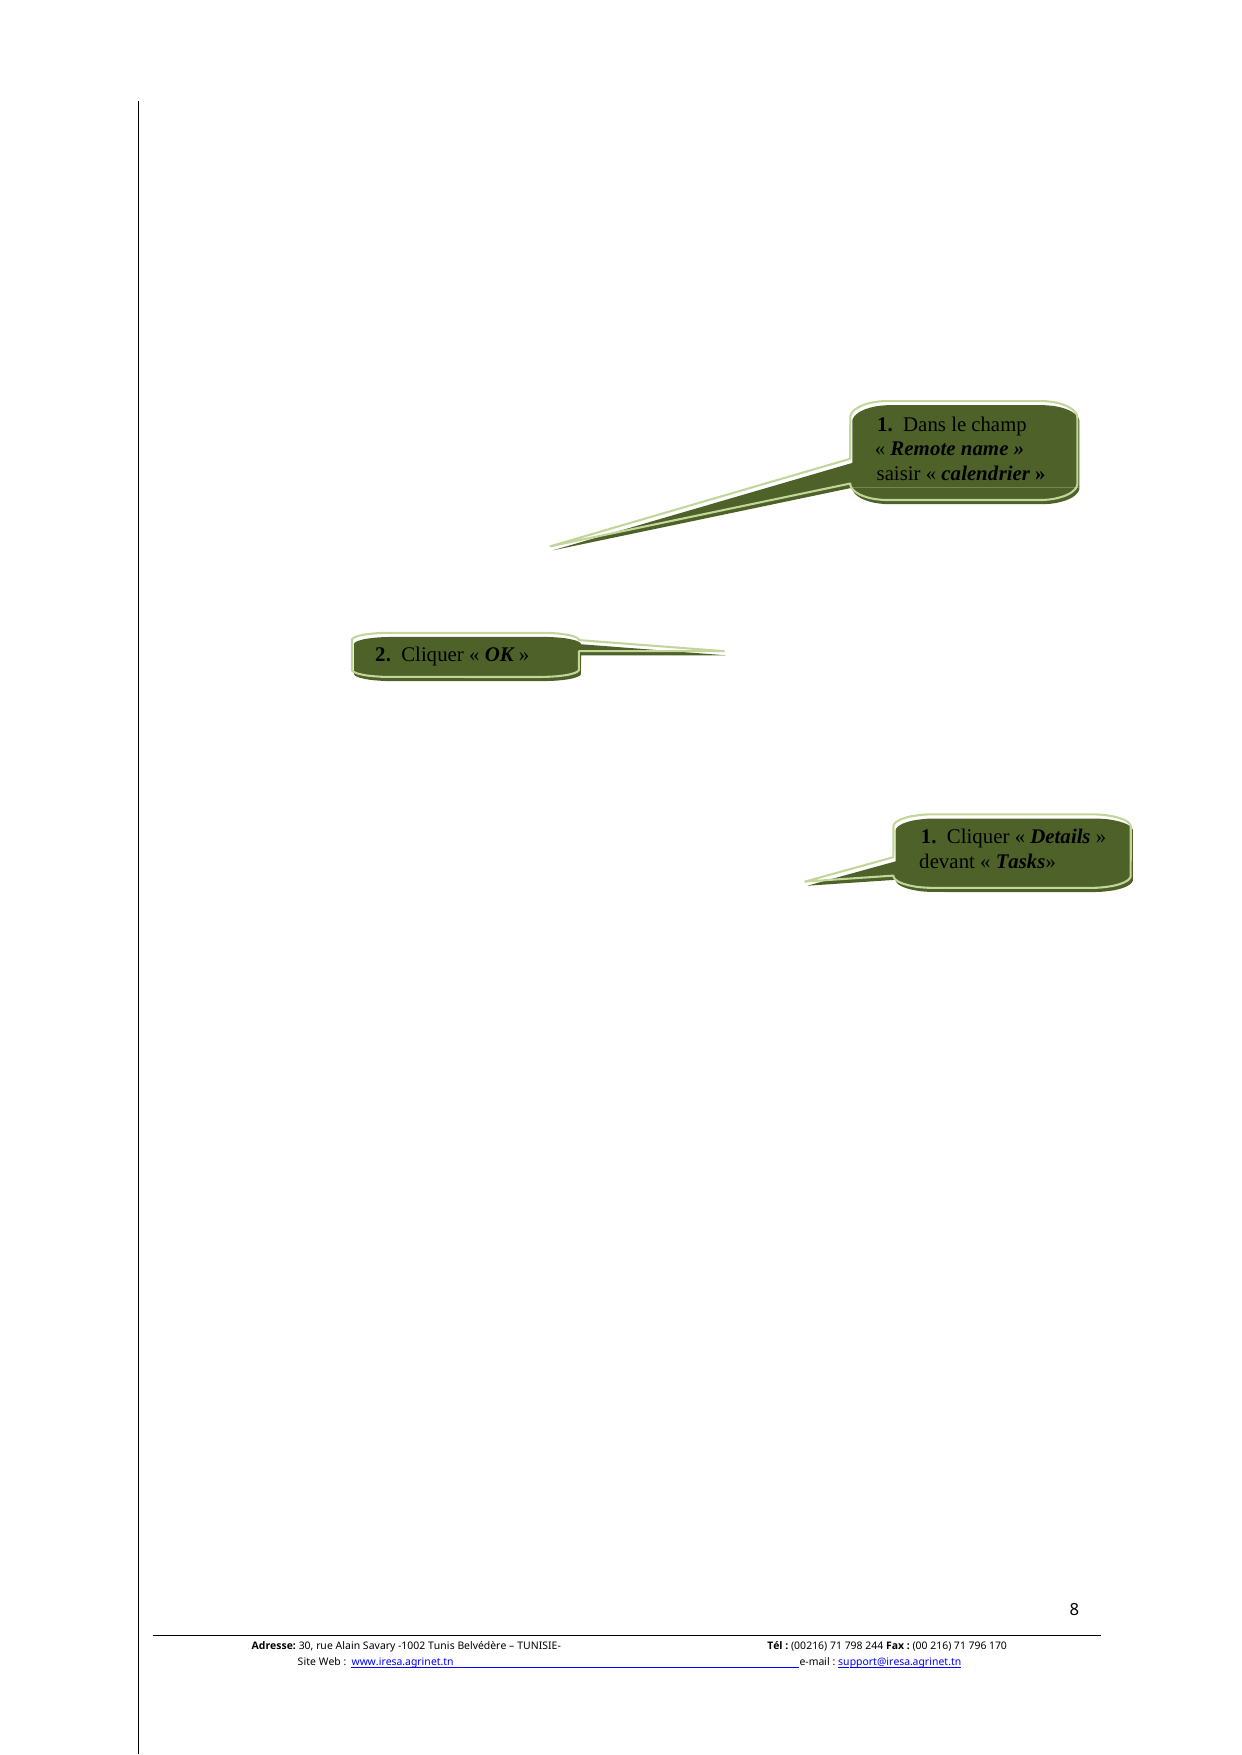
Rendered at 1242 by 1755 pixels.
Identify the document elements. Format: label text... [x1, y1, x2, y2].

text 1. Cliquer « Details » [175, 824, 892, 848]
text 1. Dans le champ [175, 412, 850, 436]
text saisir « calendrier » [175, 460, 838, 483]
text devant « Tasks» [175, 848, 892, 872]
text 8 [175, 1598, 1079, 1618]
text Adresse: 30, rue Alain Savary -1002 Tunis Belvédère – TUNISIE- Tél : (00216) 71 798 244 Fax : (00 216) 71 796 170 [226, 1638, 1032, 1652]
text Site Web : www.iresa.agrinet.tn e-mail : support@iresa.agrinet.tn [286, 1655, 973, 1669]
text 2. Cliquer « OK » [581, 641, 1117, 665]
text « Remote name » [175, 436, 849, 460]
